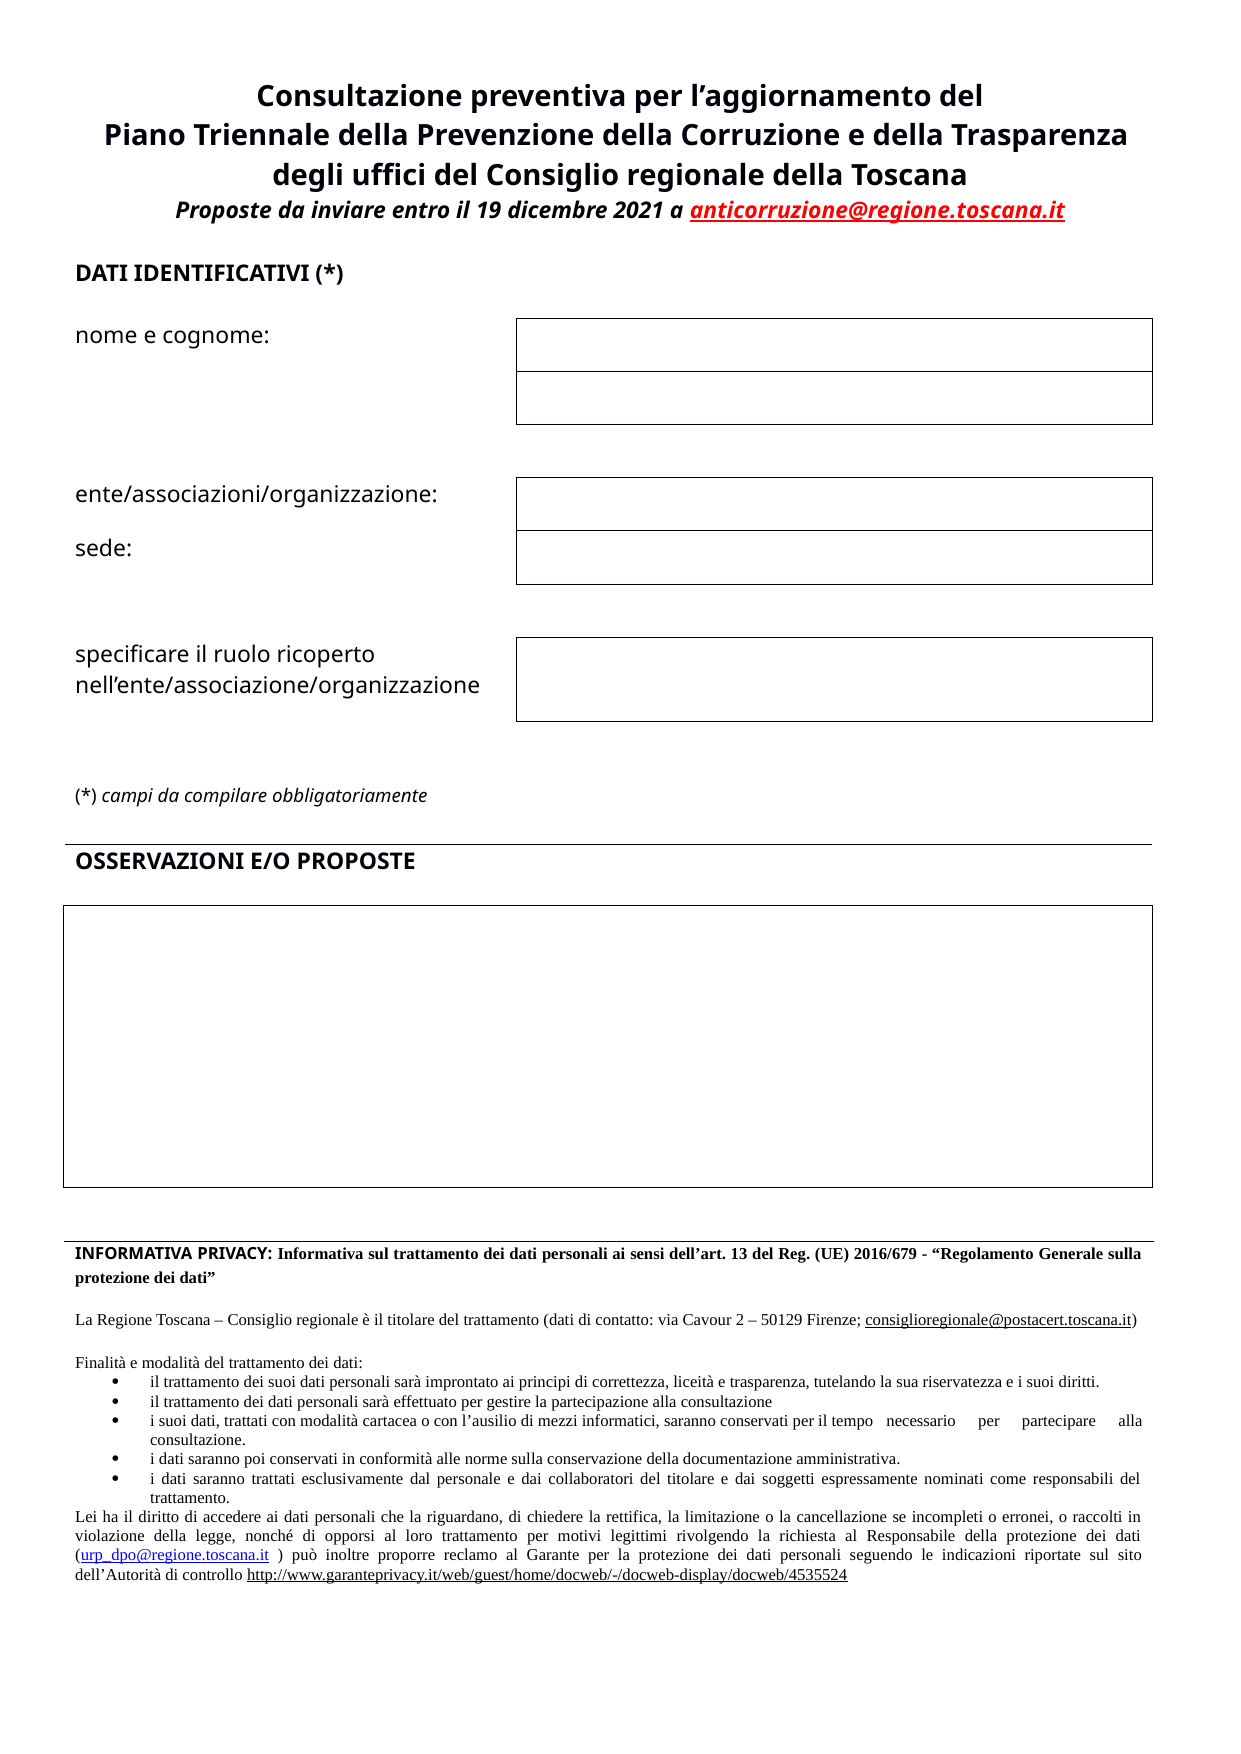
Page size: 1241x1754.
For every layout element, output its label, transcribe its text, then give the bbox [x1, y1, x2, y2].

table_cell specificare il ruolo ricoperto nell’ente/associazione/organizzazione [64, 637, 516, 721]
table_cell [517, 531, 1152, 583]
table_cell nome e cognome: [64, 318, 516, 371]
table_cell [64, 371, 516, 424]
text Consultazione preventiva per l’aggiornamento del [75, 75, 1165, 115]
table_cell OSSERVAZIONI E/O PROPOSTE [64, 844, 1153, 905]
table_header DATI IDENTIFICATIVI (*) [64, 257, 517, 318]
text Proposte da inviare entro il 19 dicembre 2021 a anticorruzione@regione.toscana.it [75, 194, 1165, 225]
table_cell ente/associazioni/organizzazione: [64, 477, 516, 530]
table_cell [64, 906, 1152, 1187]
table_header [517, 257, 1153, 318]
table_cell [64, 1584, 1154, 1645]
table_cell [517, 319, 1152, 371]
table_cell [517, 783, 1153, 844]
table_cell [517, 722, 1153, 782]
table_header INFORMATIVA PRIVACY: Informativa sul trattamento dei dati personali ai sensi dell’art. 13 del Reg. (UE) 2016/679 - “Regolamento Generale sulla protezione dei dati” La Regione Toscana – Consiglio regionale è il titolare del trattamento (dati di contatto: via Cavour 2 – 50129 Firenze; consiglioregionale@postacert.toscana.it) Finalità e modalità del trattamento dei dati: il trattamento dei suoi dati personali sarà improntato ai principi di correttezza, liceità e trasparenza, tutelando la sua riservatezza e i suoi diritti. il trattamento dei dati personali sarà effettuato per gestire la partecipazione alla consultazione i suoi dati, trattati con modalità cartacea o con l’ausilio di mezzi informatici, saranno conservati per il tempo necessario per partecipare alla consultazione. i dati saranno poi conservati in conformità alle norme sulla conservazione della documentazione amministrativa. i dati saranno trattati esclusivamente dal personale e dai collaboratori del titolare e dai soggetti espressamente nominati come responsabili del trattamento. Lei ha il diritto di accedere ai dati personali che la riguardano, di chiedere la rettifica, la limitazione o la cancellazione se incompleti o erronei, o raccolti in violazione della legge, nonché di opporsi al loro trattamento per motivi legittimi rivolgendo la richiesta al Responsabile della protezione dei dati (urp_dpo@regione.toscana.it ) può inoltre proporre reclamo al Garante per la protezione dei dati personali seguendo le indicazioni riportate sul sito dell’Autorità di controllo http://www.garanteprivacy.it/web/guest/home/docweb/-/docweb-display/docweb/4535524 [64, 1242, 1154, 1583]
table_cell [64, 424, 517, 477]
text Piano Triennale della Prevenzione della Corruzione e della Trasparenza [75, 115, 1165, 154]
table_cell sede: [64, 530, 516, 583]
table_cell (*) campi da compilare obbligatoriamente [64, 783, 517, 844]
table_cell [64, 721, 517, 782]
table_cell [64, 584, 517, 637]
table_cell [517, 372, 1152, 424]
text degli uffici del Consiglio regionale della Toscana [75, 154, 1165, 194]
table_cell [517, 638, 1152, 721]
table_cell [517, 478, 1152, 530]
table_cell [517, 425, 1153, 477]
table_cell [517, 585, 1153, 637]
